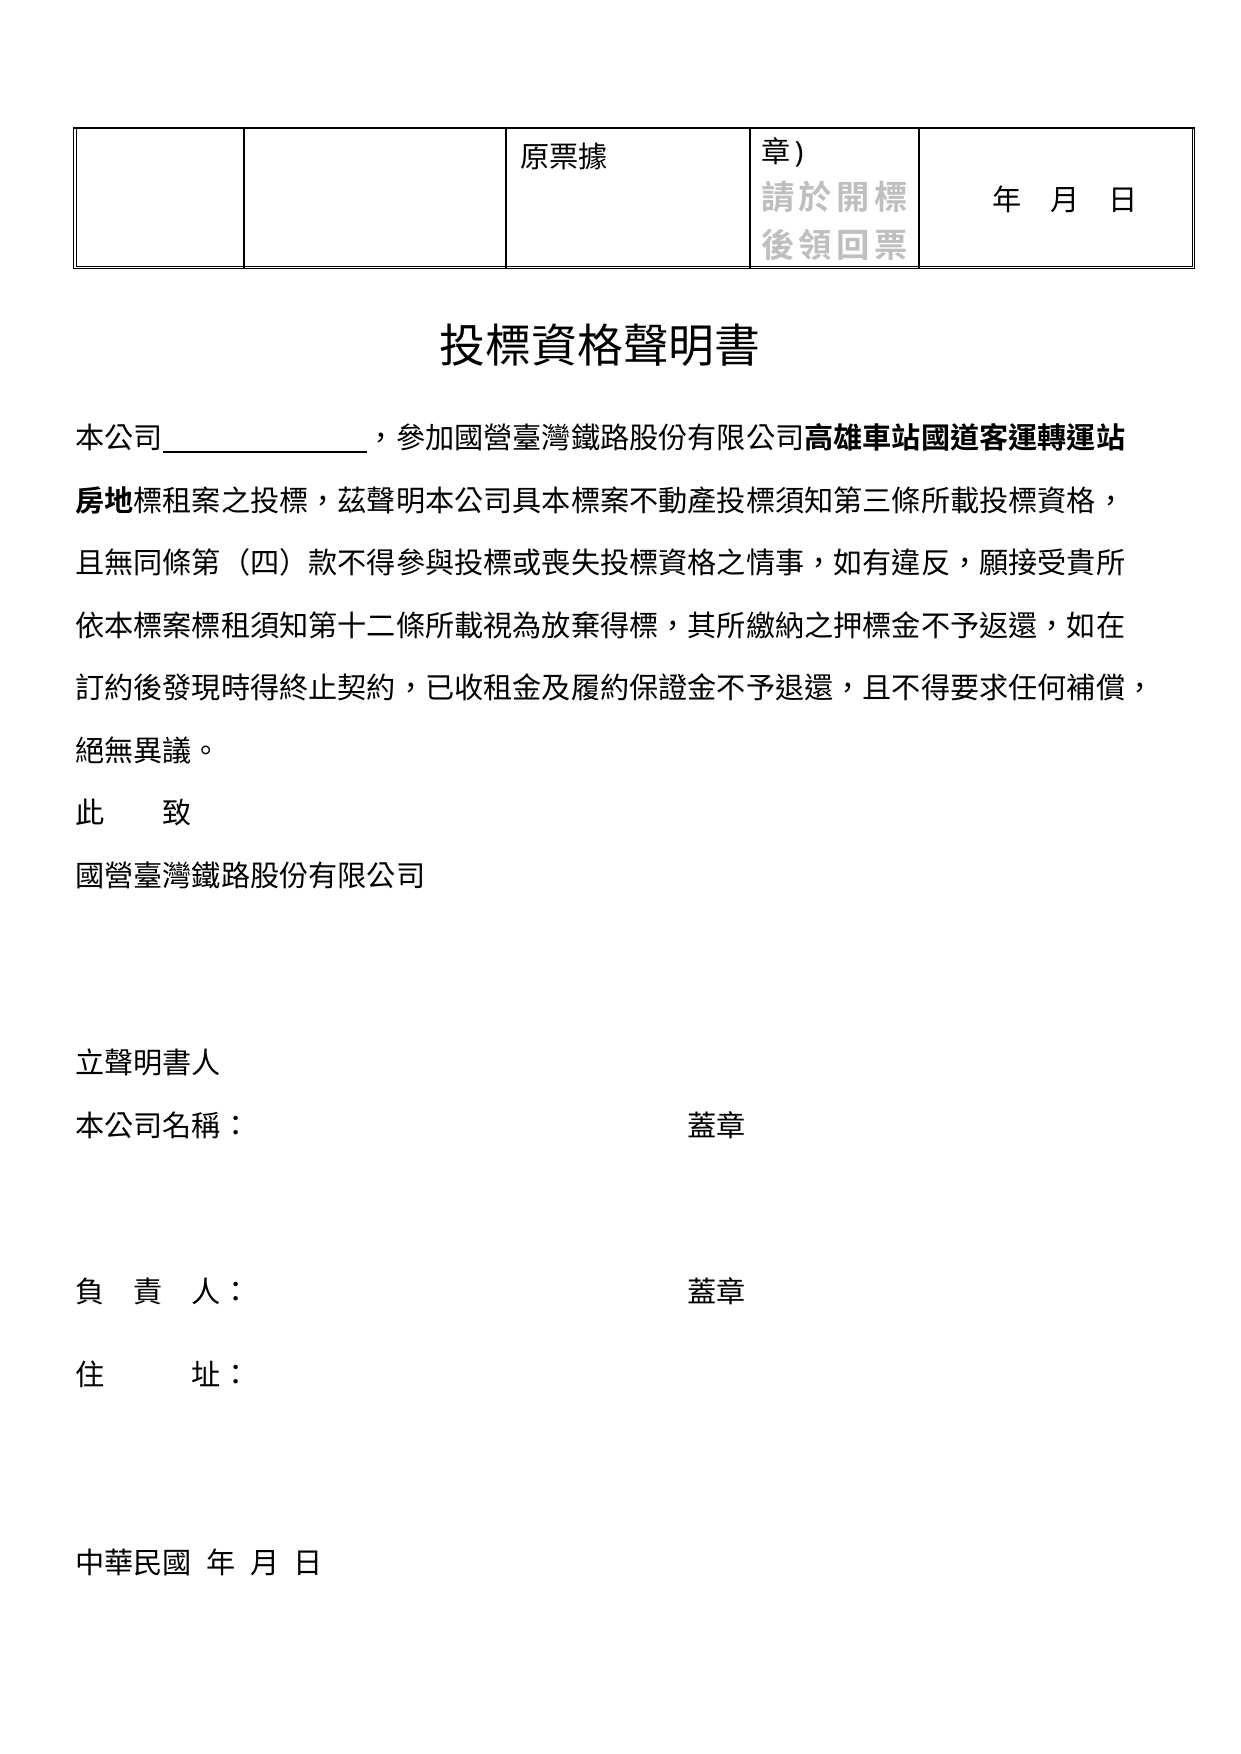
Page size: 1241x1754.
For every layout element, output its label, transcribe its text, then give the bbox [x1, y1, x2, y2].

text 住 址： [75, 1331, 1125, 1394]
text 中華民國 年 月 日 [75, 1519, 1125, 1581]
text 本公司 ，參加國營臺灣鐵路股份有限公司高雄車站國道客運轉運站房地標租案之投標，茲聲明本公司具本標案不動產投標須知第三條所載投標資格，且無同條第（四）款不得參與投標或喪失投標資格之情事，如有違反，願接受貴所依本標案標租須知第十二條所載視為放棄得標，其所繳納之押標金不予返還，如在訂約後發現時得終止契約，已收租金及履約保證金不予退還，且不得要求任何補償，絕無異議。 [75, 394, 1125, 769]
table_cell 年 月 日 [920, 129, 1192, 266]
table_cell 原票據 [507, 129, 749, 266]
text 立聲明書人 [75, 1019, 1125, 1082]
text 本公司名稱： 蓋章 [75, 1082, 1125, 1144]
text 國營臺灣鐵路股份有限公司 [75, 832, 1125, 894]
text 負 責 人： 蓋章 [75, 1248, 1125, 1310]
text 投標資格聲明書 [75, 269, 1125, 394]
text 此 致 [75, 769, 1125, 832]
table_cell [245, 129, 505, 266]
table_cell (簽名蓋章) 請於開標後領回票據時再簽名蓋章 [751, 129, 918, 266]
table_cell [77, 129, 243, 266]
